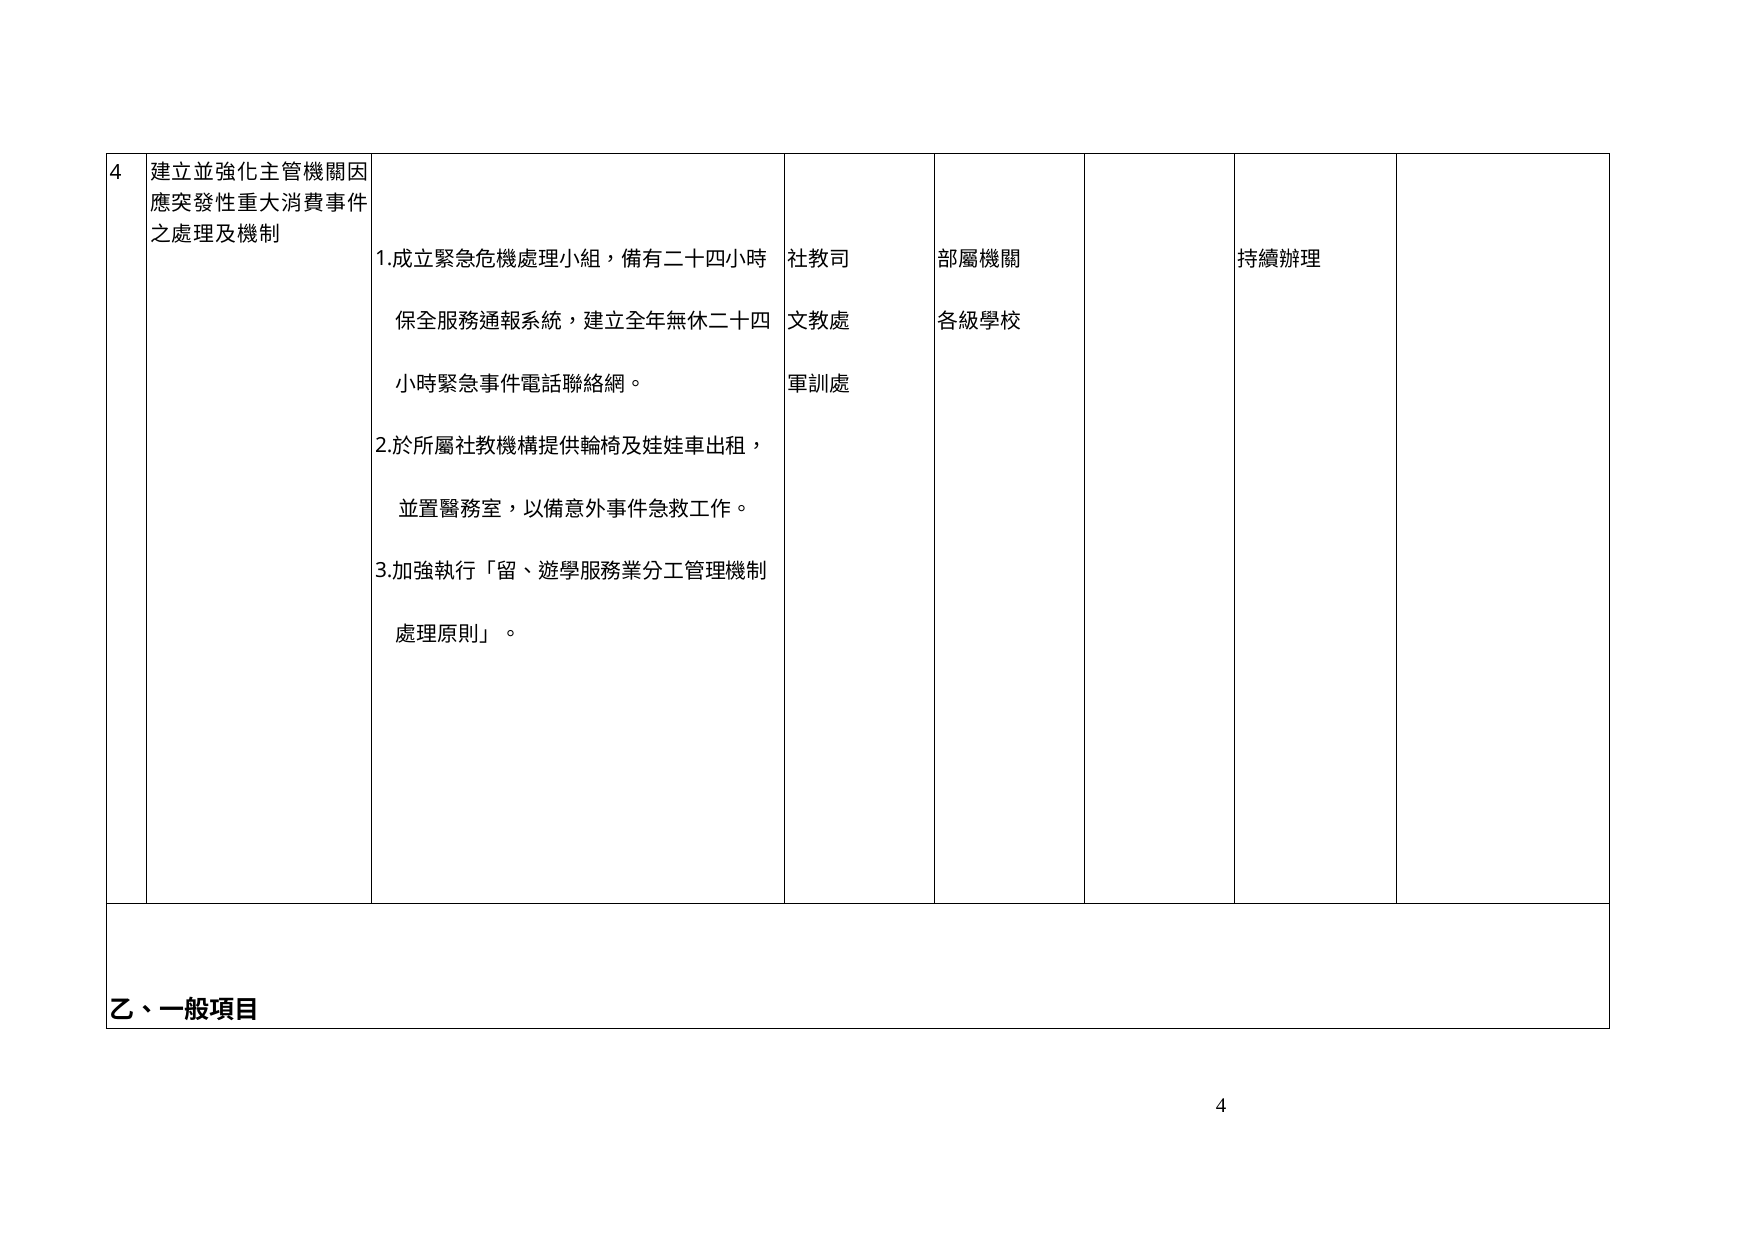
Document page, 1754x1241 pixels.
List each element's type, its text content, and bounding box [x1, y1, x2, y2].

table_header [1085, 154, 1234, 903]
table_header 社教司 文教處 軍訓處 [785, 154, 934, 903]
table_header 1.成立緊急危機處理小組，備有二十四小時保全服務通報系統，建立全年無休二十四小時緊急事件電話聯絡網。 2.於所屬社教機構提供輪椅及娃娃車出租，並置醫務室，以備意外事件急救工作。 3.加強執行「留、遊學服務業分工管理機制處理原則」。 [372, 154, 784, 903]
table_header [1397, 154, 1609, 903]
table_header 建立並強化主管機關因應突發性重大消費事件之處理及機制 [147, 154, 371, 903]
table_header 持續辦理 [1235, 154, 1396, 903]
table_header 4 [107, 154, 146, 903]
table_cell 乙、一般項目 [107, 904, 1609, 1028]
table_header 部屬機關 各級學校 [935, 154, 1084, 903]
